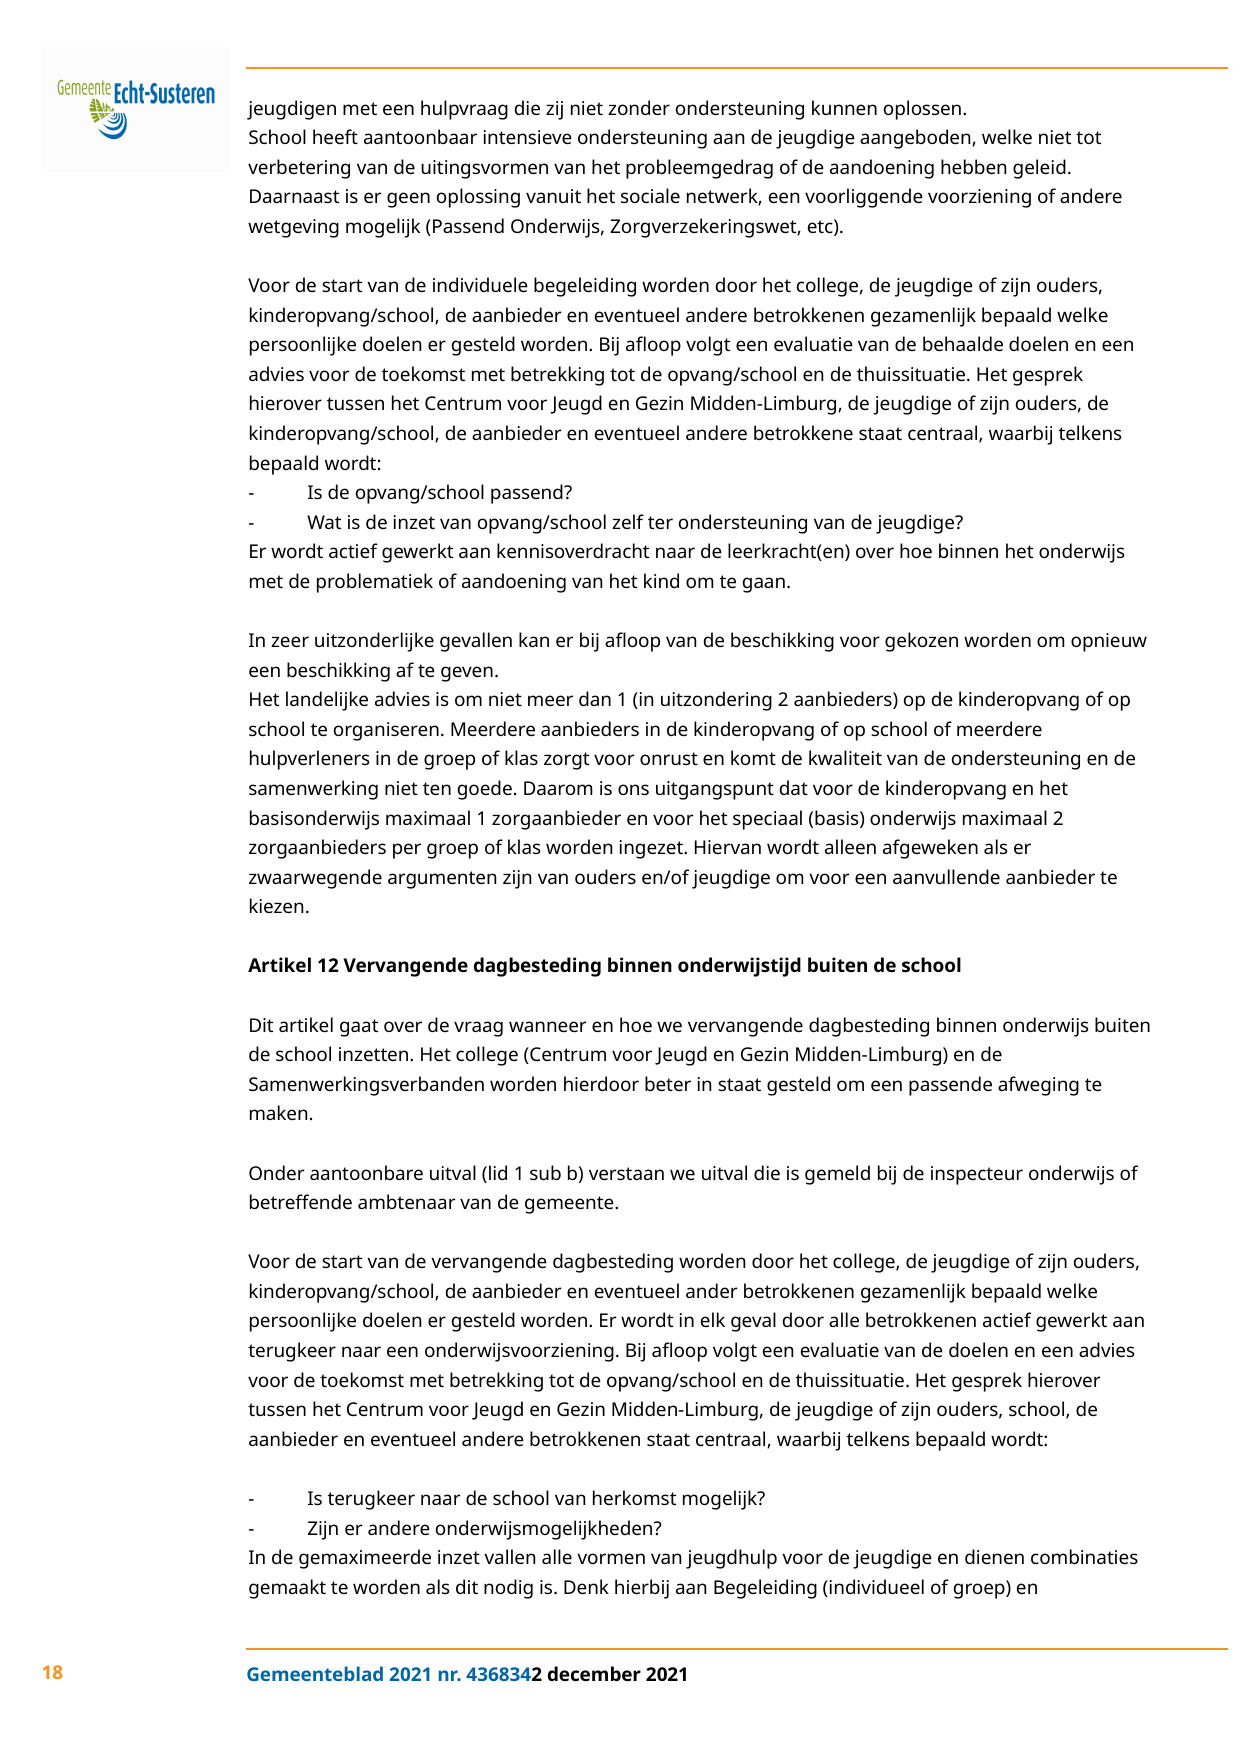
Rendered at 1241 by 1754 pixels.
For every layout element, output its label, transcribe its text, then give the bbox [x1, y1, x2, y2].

list Wat is de inzet van opvang/school zelf ter ondersteuning van de jeugdige? [248, 509, 1152, 535]
text Voor de start van de individuele begeleiding worden door het college, de jeugdige of zijn ouders, kinderopvang/school, de aanbieder en eventueel andere betrokkenen gezamenlijk bepaald welke persoonlijke doelen er gesteld worden. Bij afloop volgt een evaluatie van de behaalde doelen en een advies voor de toekomst met betrekking tot de opvang/school en de thuissituatie. Het gesprek hierover tussen het Centrum voor Jeugd en Gezin Midden-Limburg, de jeugdige of zijn ouders, de kinderopvang/school, de aanbieder en eventueel andere betrokkene staat centraal, waarbij telkens bepaald wordt: [248, 272, 1152, 476]
text Artikel 12 Vervangende dagbesteding binnen onderwijstijd buiten de school [248, 953, 1152, 978]
list Is de opvang/school passend? [248, 479, 1152, 505]
text In zeer uitzonderlijke gevallen kan er bij afloop van de beschikking voor gekozen worden om opnieuw een beschikking af te geven. [248, 627, 1152, 683]
text School heeft aantoonbaar intensieve ondersteuning aan de jeugdige aangeboden, welke niet tot verbetering van de uitingsvormen van het probleemgedrag of de aandoening hebben geleid. Daarnaast is er geen oplossing vanuit het sociale netwerk, een voorliggende voorziening of andere wetgeving mogelijk (Passend Onderwijs, Zorgverzekeringswet, etc). [248, 124, 1152, 239]
text Onder aantoonbare uitval (lid 1 sub b) verstaan we uitval die is gemeld bij de inspecteur onderwijs of betreffende ambtenaar van de gemeente. [248, 1160, 1152, 1215]
text jeugdigen met een hulpvraag die zij niet zonder ondersteuning kunnen oplossen. [248, 95, 1152, 121]
picture [41, 47, 231, 172]
text Het landelijke advies is om niet meer dan 1 (in uitzondering 2 aanbieders) op de kinderopvang of op school te organiseren. Meerdere aanbieders in de kinderopvang of op school of meerdere hulpverleners in de groep of klas zorgt voor onrust en komt de kwaliteit van de ondersteuning en de samenwerking niet ten goede. Daarom is ons uitgangspunt dat voor de kinderopvang en het basisonderwijs maximaal 1 zorgaanbieder en voor het speciaal (basis) onderwijs maximaal 2 zorgaanbieders per groep of klas worden ingezet. Hiervan wordt alleen afgeweken als er zwaarwegende argumenten zijn van ouders en/of jeugdige om voor een aanvullende aanbieder te kiezen. [248, 686, 1152, 919]
text Dit artikel gaat over de vraag wanneer en hoe we vervangende dagbesteding binnen onderwijs buiten de school inzetten. Het college (Centrum voor Jeugd en Gezin Midden-Limburg) en de Samenwerkingsverbanden worden hierdoor beter in staat gesteld om een passende afweging te maken. [248, 1012, 1152, 1126]
list Zijn er andere onderwijsmogelijkheden? [248, 1515, 1152, 1541]
list Is terugkeer naar de school van herkomst mogelijk? [248, 1485, 1152, 1511]
text Er wordt actief gewerkt aan kennisoverdracht naar de leerkracht(en) over hoe binnen het onderwijs met de problematiek of aandoening van het kind om te gaan. [248, 538, 1152, 594]
text In de gemaximeerde inzet vallen alle vormen van jeugdhulp voor de jeugdige en dienen combinaties gemaakt te worden als dit nodig is. Denk hierbij aan Begeleiding (individueel of groep) en [248, 1544, 1152, 1600]
text Voor de start van de vervangende dagbesteding worden door het college, de jeugdige of zijn ouders, kinderopvang/school, de aanbieder en eventueel ander betrokkenen gezamenlijk bepaald welke persoonlijke doelen er gesteld worden. Er wordt in elk geval door alle betrokkenen actief gewerkt aan terugkeer naar een onderwijsvoorziening. Bij afloop volgt een evaluatie van de doelen en een advies voor de toekomst met betrekking tot de opvang/school en de thuissituatie. Het gesprek hierover tussen het Centrum voor Jeugd en Gezin Midden-Limburg, de jeugdige of zijn ouders, school, de aanbieder en eventueel andere betrokkenen staat centraal, waarbij telkens bepaald wordt: [248, 1248, 1152, 1452]
